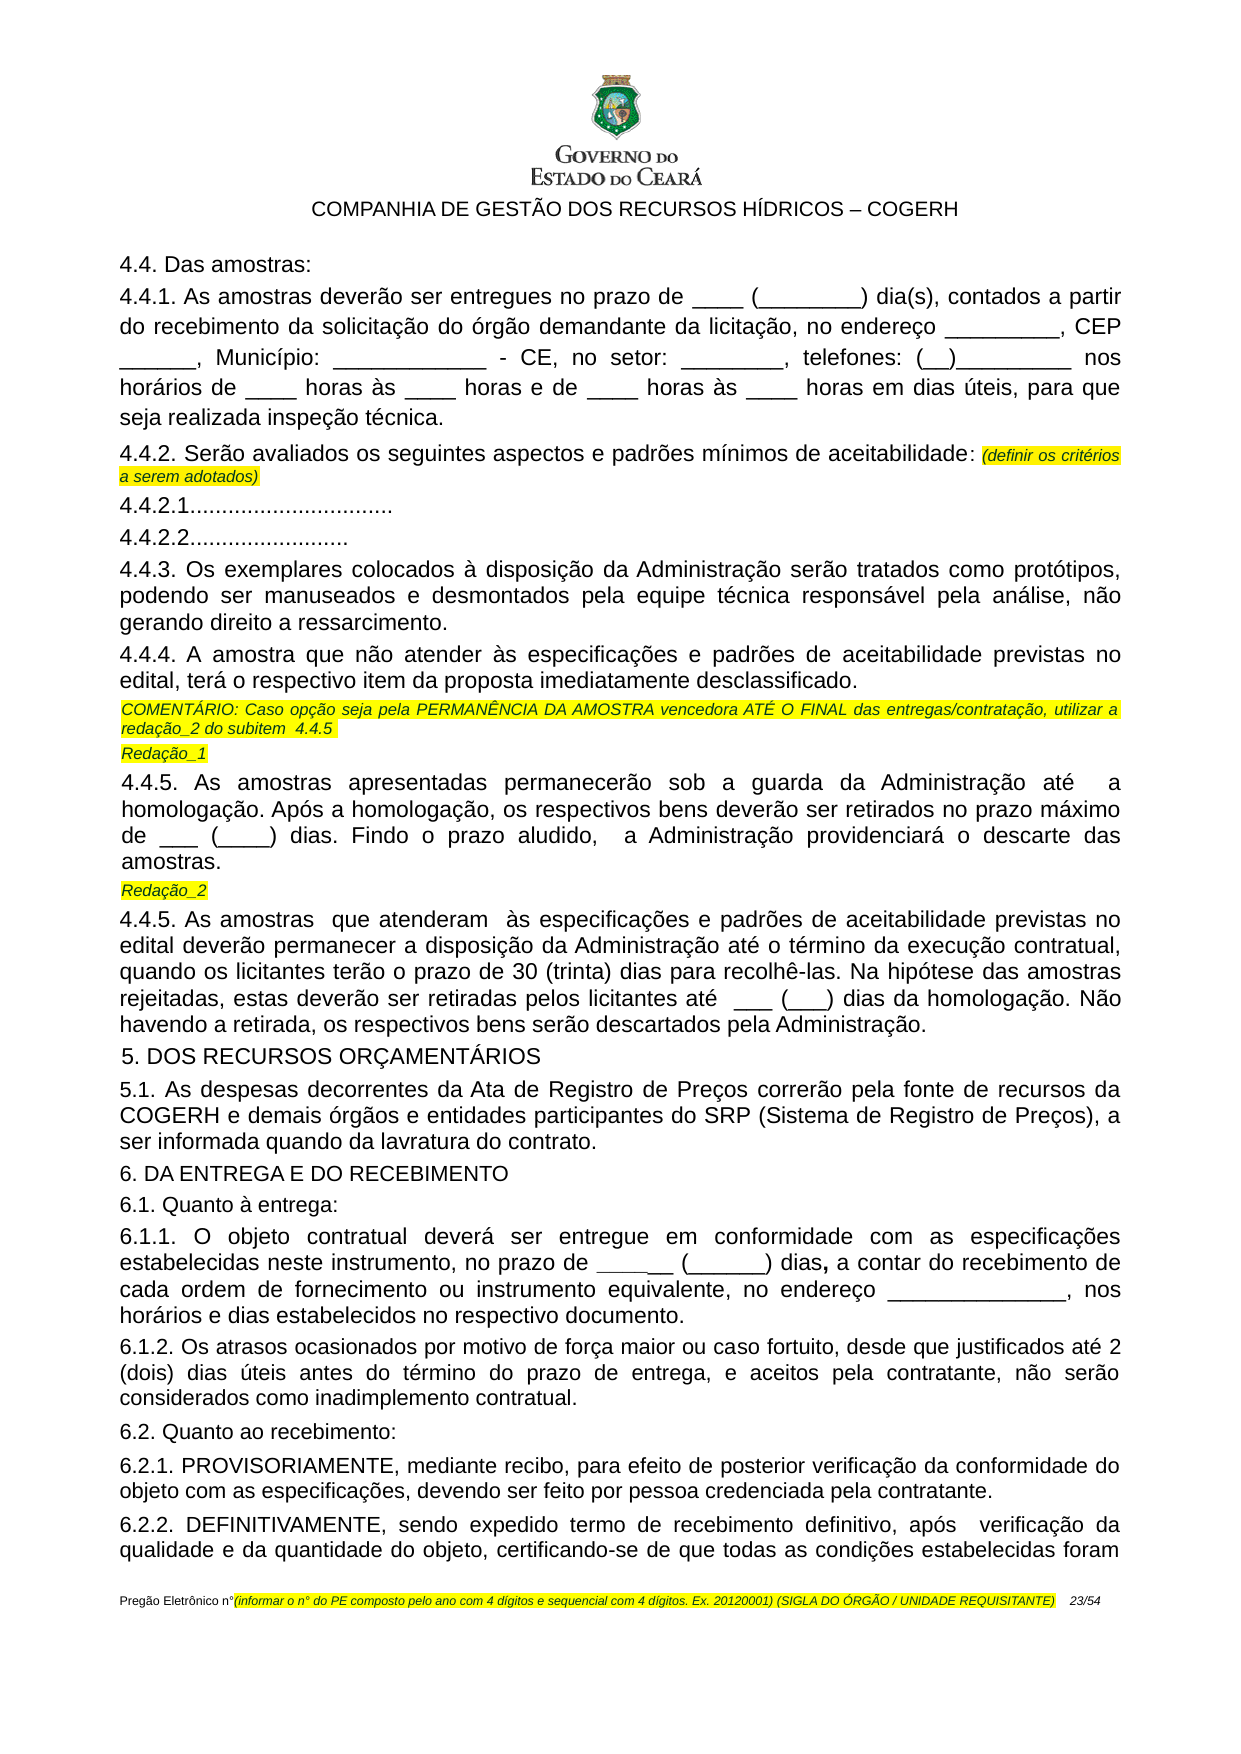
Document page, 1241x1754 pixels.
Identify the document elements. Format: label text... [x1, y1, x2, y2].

text 6.2.2. DEFINITIVAMENTE, sendo expedido termo de recebimento definitivo, após verificação da qualidade e da quantidade do objeto, certificando-se de que todas as condições estabelecidas foram [119, 1512, 1121, 1562]
text COMENTÁRIO: Caso opção seja pela PERMANÊNCIA DA AMOSTRA vencedora ATÉ O FINAL das entregas/contratação, utilizar a redação_2 do subitem 4.4.5 [121, 700, 1121, 738]
text 6.1.1. O objeto contratual deverá ser entregue em conformidade com as especificações estabelecidas neste instrumento, no prazo de ______ (______) dias, a contar do recebimento de cada ordem de fornecimento ou instrumento equivalente, no endereço ______________, nos horários e dias estabelecidos no respectivo documento. [119, 1223, 1121, 1328]
text 6. DA ENTREGA E DO RECEBIMENTO [119, 1161, 1121, 1186]
text 5. DOS RECURSOS ORÇAMENTÁRIOS [121, 1043, 1121, 1070]
text 4.4.4. A amostra que não atender às especificações e padrões de aceitabilidade previstas no edital, terá o respectivo item da proposta imediatamente desclassificado. [119, 641, 1121, 694]
text 4.4.3. Os exemplares colocados à disposição da Administração serão tratados como protótipos, podendo ser manuseados e desmontados pela equipe técnica responsável pela análise, não gerando direito a ressarcimento. [119, 556, 1121, 635]
text 4.4.5. As amostras apresentadas permanecerão sob a guarda da Administração até a homologação. Após a homologação, os respectivos bens deverão ser retirados no prazo máximo de ___ (____) dias. Findo o prazo aludido, a Administração providenciará o descarte das amostras. [121, 769, 1121, 874]
text Redação_1 [121, 744, 1121, 763]
text Redação_2 [121, 881, 1121, 900]
text 4.4.1. As amostras deverão ser entregues no prazo de ____ (________) dia(s), contados a partir do recebimento da solicitação do órgão demandante da licitação, no endereço _________, CEP ______, Município: ____________ - CE, no setor: ________, telefones: (__)_________ nos horários de ____ horas às ____ horas e de ____ horas às ____ horas em dias úteis, para que seja realizada inspeção técnica. [119, 283, 1121, 430]
text 6.1.2. Os atrasos ocasionados por motivo de força maior ou caso fortuito, desde que justificados até 2 (dois) dias úteis antes do término do prazo de entrega, e aceitos pela contratante, não serão considerados como inadimplemento contratual. [119, 1334, 1121, 1410]
text 6.2. Quanto ao recebimento: [119, 1419, 1121, 1444]
text 6.2.1. PROVISORIAMENTE, mediante recibo, para efeito de posterior verificação da conformidade do objeto com as especificações, devendo ser feito por pessoa credenciada pela contratante. [119, 1453, 1121, 1503]
text 4.4. Das amostras: [119, 251, 1121, 277]
text 4.4.2. Serão avaliados os seguintes aspectos e padrões mínimos de aceitabilidade: (definir os critérios a serem adotados) [119, 440, 1121, 486]
text 4.4.2.2......................... [119, 524, 1121, 550]
text 6.1. Quanto à entrega: [119, 1192, 1121, 1217]
text 4.4.2.1................................ [119, 492, 1121, 518]
text 4.4.5. As amostras que atenderam às especificações e padrões de aceitabilidade previstas no edital deverão permanecer a disposição da Administração até o término da execução contratual, quando os licitantes terão o prazo de 30 (trinta) dias para recolhê-las. Na hipótese das amostras rejeitadas, estas deverão ser retiradas pelos licitantes até ___ (___) dias da homologação. Não havendo a retirada, os respectivos bens serão descartados pela Administração. [119, 906, 1121, 1037]
text 5.1. As despesas decorrentes da Ata de Registro de Preços correrão pela fonte de recursos da COGERH e demais órgãos e entidades participantes do SRP (Sistema de Registro de Preços), a ser informada quando da lavratura do contrato. [119, 1076, 1121, 1155]
